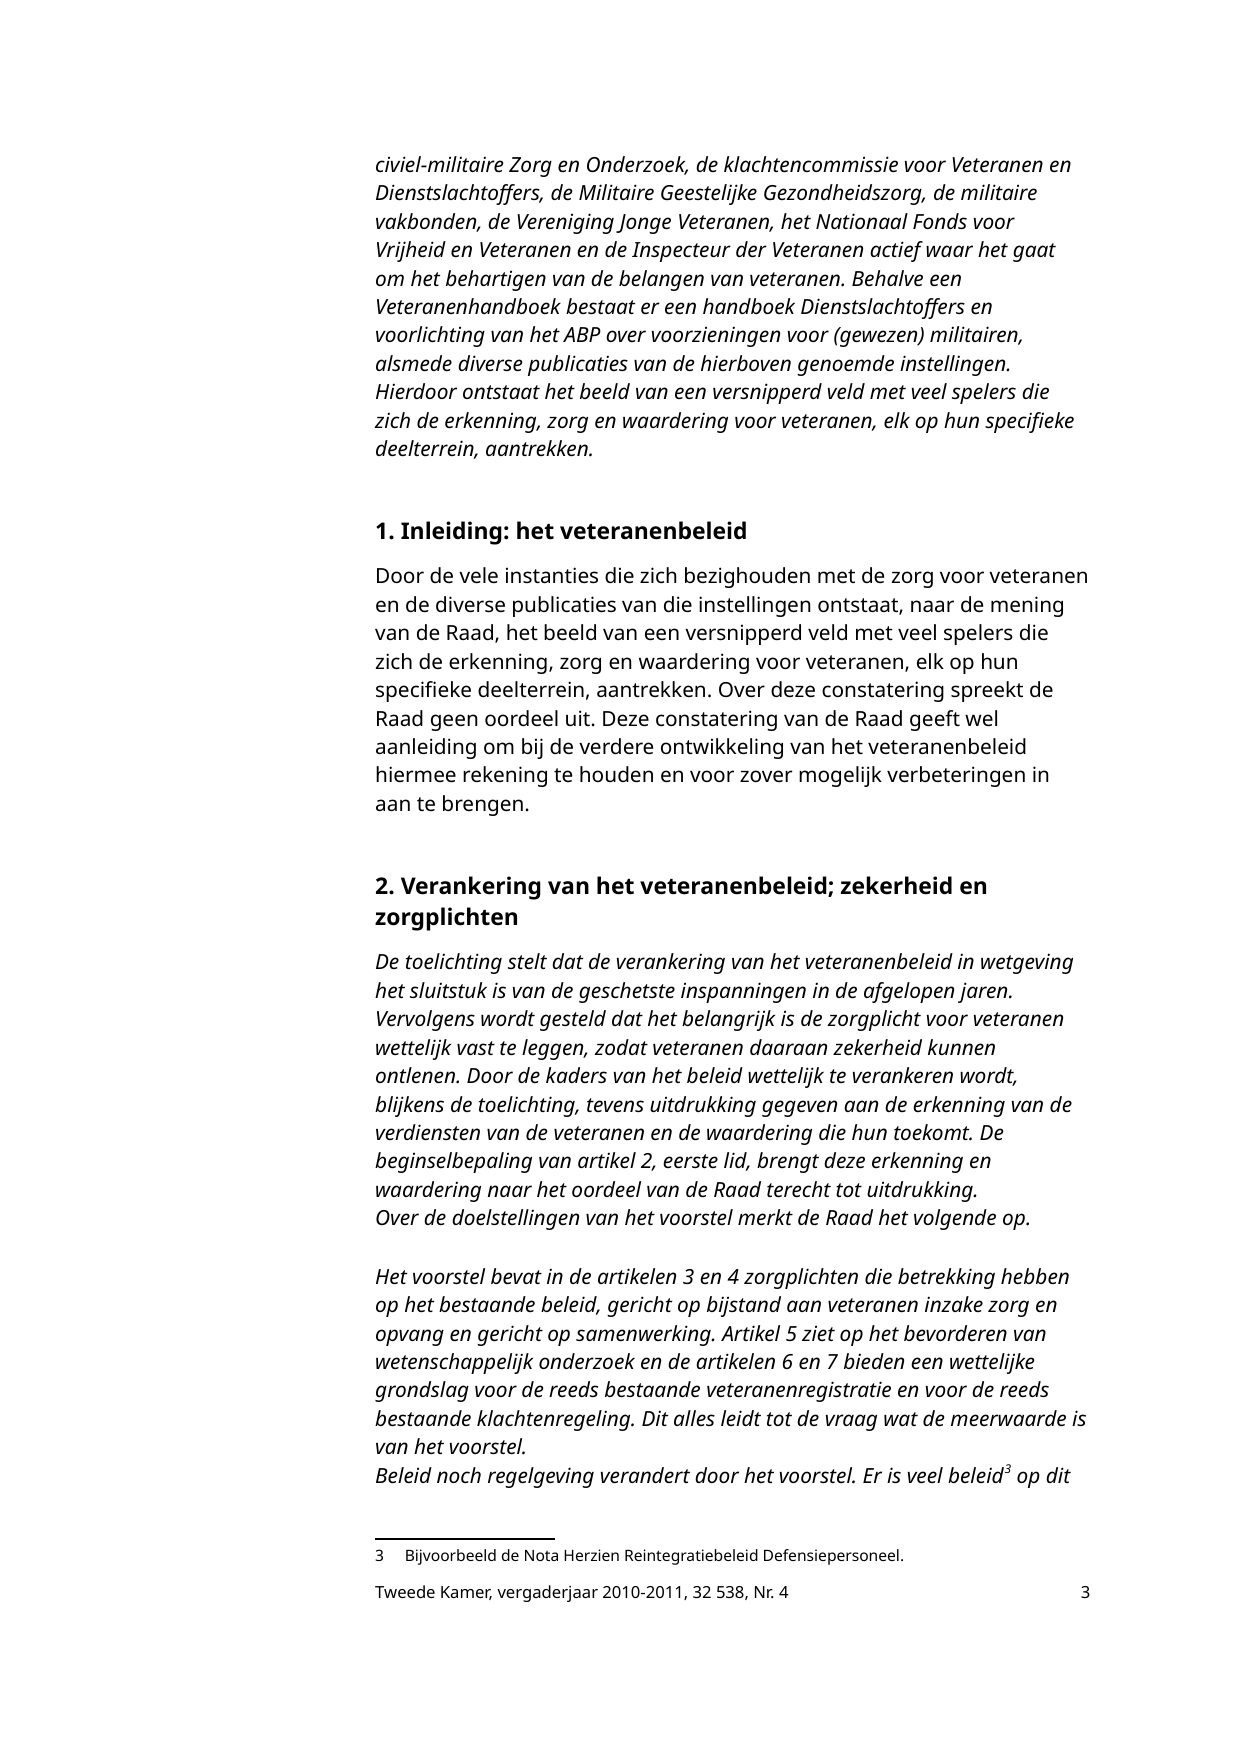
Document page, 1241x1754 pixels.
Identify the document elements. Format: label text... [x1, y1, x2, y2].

text Over de doelstellingen van het voorstel merkt de Raad het volgende op. [375, 1232, 1090, 1260]
text Het voorstel bevat in de artikelen 3 en 4 zorgplichten die betrekking hebben op het bestaande beleid, gericht op bijstand aan veteranen inzake zorg en opvang en gericht op samenwerking. Artikel 5 ziet op het bevorderen van wetenschappelijk onderzoek en de artikelen 6 en 7 bieden een wettelijke grondslag voor de reeds bestaande veteranenregistratie en voor de reeds bestaande klachtenregeling. Dit alles leidt tot de vraag wat de meerwaarde is van het voorstel. [375, 1290, 1090, 1489]
text Dit alles heeft geleid tot een groot aantal instanties die zich bezighouden met de zorg voor veteranen. Naast de Minister en de Stichting Veteraneninstituut zijn ondermeer het Landelijk Zorgsysteem Veteranen, het Veteranenplatform, de Commissie Nederlandse Veteranendag, de Stichting Ziektekostenverzekering Krijgsmacht 2010, Stichting de Basis, de Raad voor civiel-militaire Zorg en Onderzoek, de klachtencommissie voor Veteranen en Dienstslachtoffers, de Militaire Geestelijke Gezondheidszorg, de militaire vakbonden, de Vereniging Jonge Veteranen, het Nationaal Fonds voor Vrijheid en Veteranen en de Inspecteur der Veteranen actief waar het gaat om het behartigen van de belangen van veteranen. Behalve een Veteranenhandboek bestaat er een handboek Dienstslachtoffers en voorlichting van het ABP over voorzieningen voor (gewezen) militairen, alsmede diverse publicaties van de hierboven genoemde instellingen. Hierdoor ontstaat het beeld van een versnipperd veld met veel spelers die zich de erkenning, zorg en waardering voor veteranen, elk op hun specifieke deelterrein, aantrekken. [375, 150, 1090, 491]
text Bijvoorbeeld de Nota Herzien Reintegratiebeleid Defensiepersoneel. [375, 1538, 1090, 1566]
text Door de vele instanties die zich bezighouden met de zorg voor veteranen en de diverse publicaties van die instellingen ontstaat, naar de mening van de Raad, het beeld van een versnipperd veld met veel spelers die zich de erkenning, zorg en waardering voor veteranen, elk op hun specifieke deelterrein, aantrekken. Over deze constatering spreekt de Raad geen oordeel uit. Deze constatering van de Raad geeft wel aanleiding om bij de verdere ontwikkeling van het veteranenbeleid hiermee rekening te houden en voor zover mogelijk verbeteringen in aan te brengen. [375, 590, 1090, 846]
subtitle 1. Inleiding: het veteranenbeleid [375, 544, 1090, 575]
text De toelichting stelt dat de verankering van het veteranenbeleid in wetgeving het sluitstuk is van de geschetste inspanningen in de afgelopen jaren. Vervolgens wordt gesteld dat het belangrijk is de zorgplicht voor veteranen wettelijk vast te leggen, zodat veteranen daaraan zekerheid kunnen ontlenen. Door de kaders van het beleid wettelijk te verankeren wordt, blijkens de toelichting, tevens uitdrukking gegeven aan de erkenning van de verdiensten van de veteranen en de waardering die hun toekomt. De beginselbepaling van artikel 2, eerste lid, brengt deze erkenning en waardering naar het oordeel van de Raad terecht tot uitdrukking. [375, 976, 1090, 1232]
text Beleid noch regelgeving verandert door het voorstel. Er is veel beleid op dit terrein en veel regelgeving. Verankering daarvan heeft echter alleen een meerwaarde als dit beleid zelf inzichtelijk, overzichtelijk en geïntegreerd is. Hetzelfde geldt voor de met dit beleid samenhangende regelgeving. De uitvoering van het veteranenbeleid en van de regelgeving laat, zoals hierboven geconstateerd is, een beeld van versnippering zien. [375, 1489, 1090, 1518]
subtitle 2. Verankering van het veteranenbeleid; zekerheid en zorgplichten [375, 898, 1090, 961]
